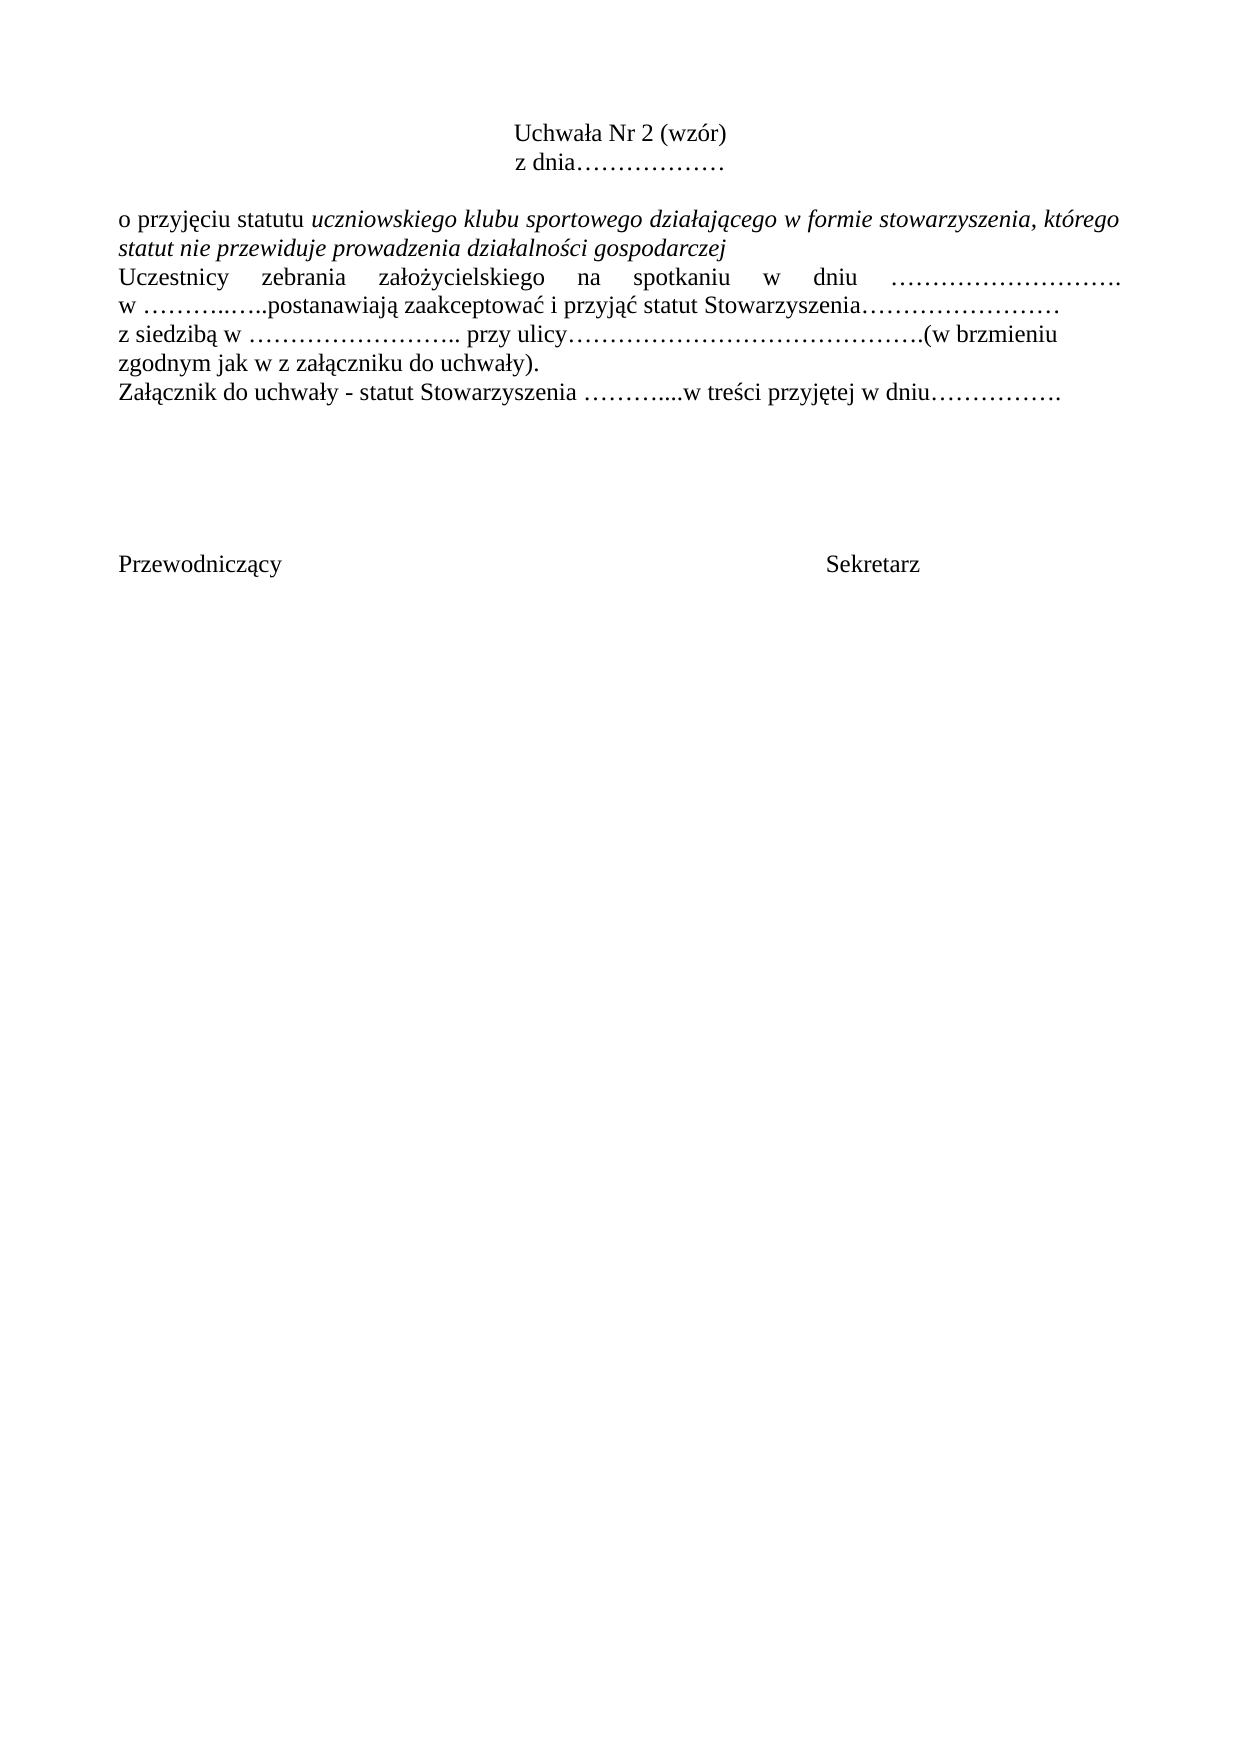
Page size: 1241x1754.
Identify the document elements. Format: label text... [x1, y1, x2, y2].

text o przyjęciu statutu uczniowskiego klubu sportowego działającego w formie stowarzyszenia, którego statut nie przewiduje prowadzenia działalności gospodarczej [118, 204, 1122, 262]
text Uczestnicy zebrania założycielskiego na spotkaniu w dniu ………………………. w ………..…..postanawiają zaakceptować i przyjąć statut Stowarzyszenia…………………… [118, 262, 1122, 319]
text Załącznik do uchwały - statut Stowarzyszenia ………....w treści przyjętej w dniu……………. [118, 377, 1122, 406]
text Uchwała Nr 2 (wzór) [118, 118, 1122, 147]
text zgodnym jak w z załączniku do uchwały). [118, 348, 1122, 377]
text Przewodniczący Sekretarz [118, 549, 1122, 578]
text z siedzibą w …………………….. przy ulicy…………………………………….(w brzmieniu [118, 319, 1122, 348]
text z dnia……………… [118, 147, 1122, 176]
